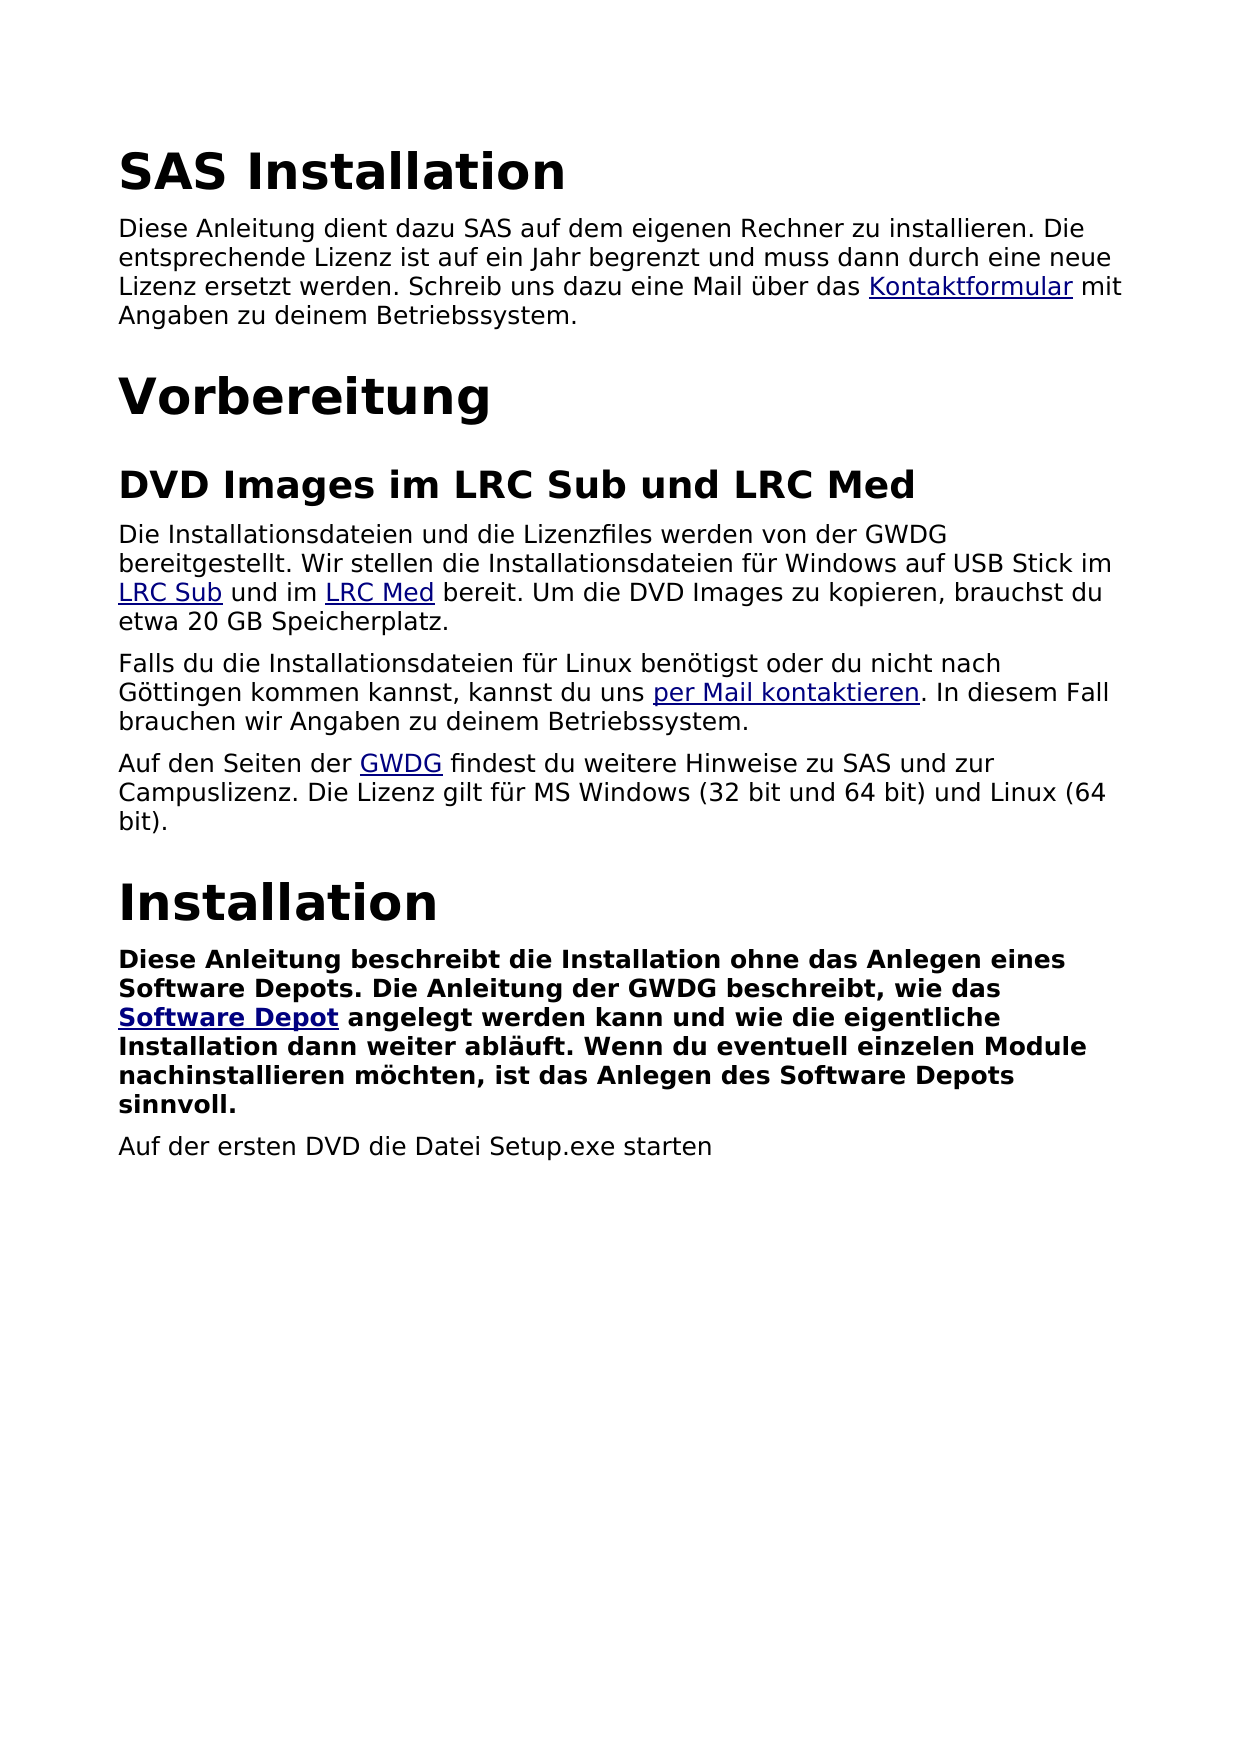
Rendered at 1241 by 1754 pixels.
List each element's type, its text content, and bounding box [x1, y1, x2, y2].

text Falls du die Installationsdateien für Linux benötigst oder du nicht nach Göttingen kommen kannst, kannst du uns per Mail kontaktieren. In diesem Fall brauchen wir Angaben zu deinem Betriebssystem. [118, 649, 1122, 737]
subtitle DVD Images im LRC Sub und LRC Med [118, 464, 1122, 507]
text Diese Anleitung dient dazu SAS auf dem eigenen Rechner zu installieren. Die entsprechende Lizenz ist auf ein Jahr begrenzt und muss dann durch eine neue Lizenz ersetzt werden. Schreib uns dazu eine Mail über das Kontaktformular mit Angaben zu deinem Betriebssystem. [118, 214, 1122, 331]
subtitle Installation [118, 874, 1122, 932]
text Die Installationsdateien und die Lizenzfiles werden von der GWDG bereitgestellt. Wir stellen die Installationsdateien für Windows auf USB Stick im LRC Sub und im LRC Med bereit. Um die DVD Images zu kopieren, brauchst du etwa 20 GB Speicherplatz. [118, 520, 1122, 637]
text Diese Anleitung beschreibt die Installation ohne das Anlegen eines Software Depots. Die Anleitung der GWDG beschreibt, wie das Software Depot angelegt werden kann und wie die eigentliche Installation dann weiter abläuft. Wenn du eventuell einzelen Module nachinstallieren möchten, ist das Anlegen des Software Depots sinnvoll. [118, 945, 1122, 1120]
text Auf der ersten DVD die Datei Setup.exe starten [118, 1132, 1122, 1191]
text Auf den Seiten der GWDG findest du weitere Hinweise zu SAS und zur Campuslizenz. Die Lizenz gilt für MS Windows (32 bit und 64 bit) und Linux (64 bit). [118, 749, 1122, 837]
subtitle SAS Installation [118, 143, 1122, 201]
subtitle Vorbereitung [118, 368, 1122, 426]
